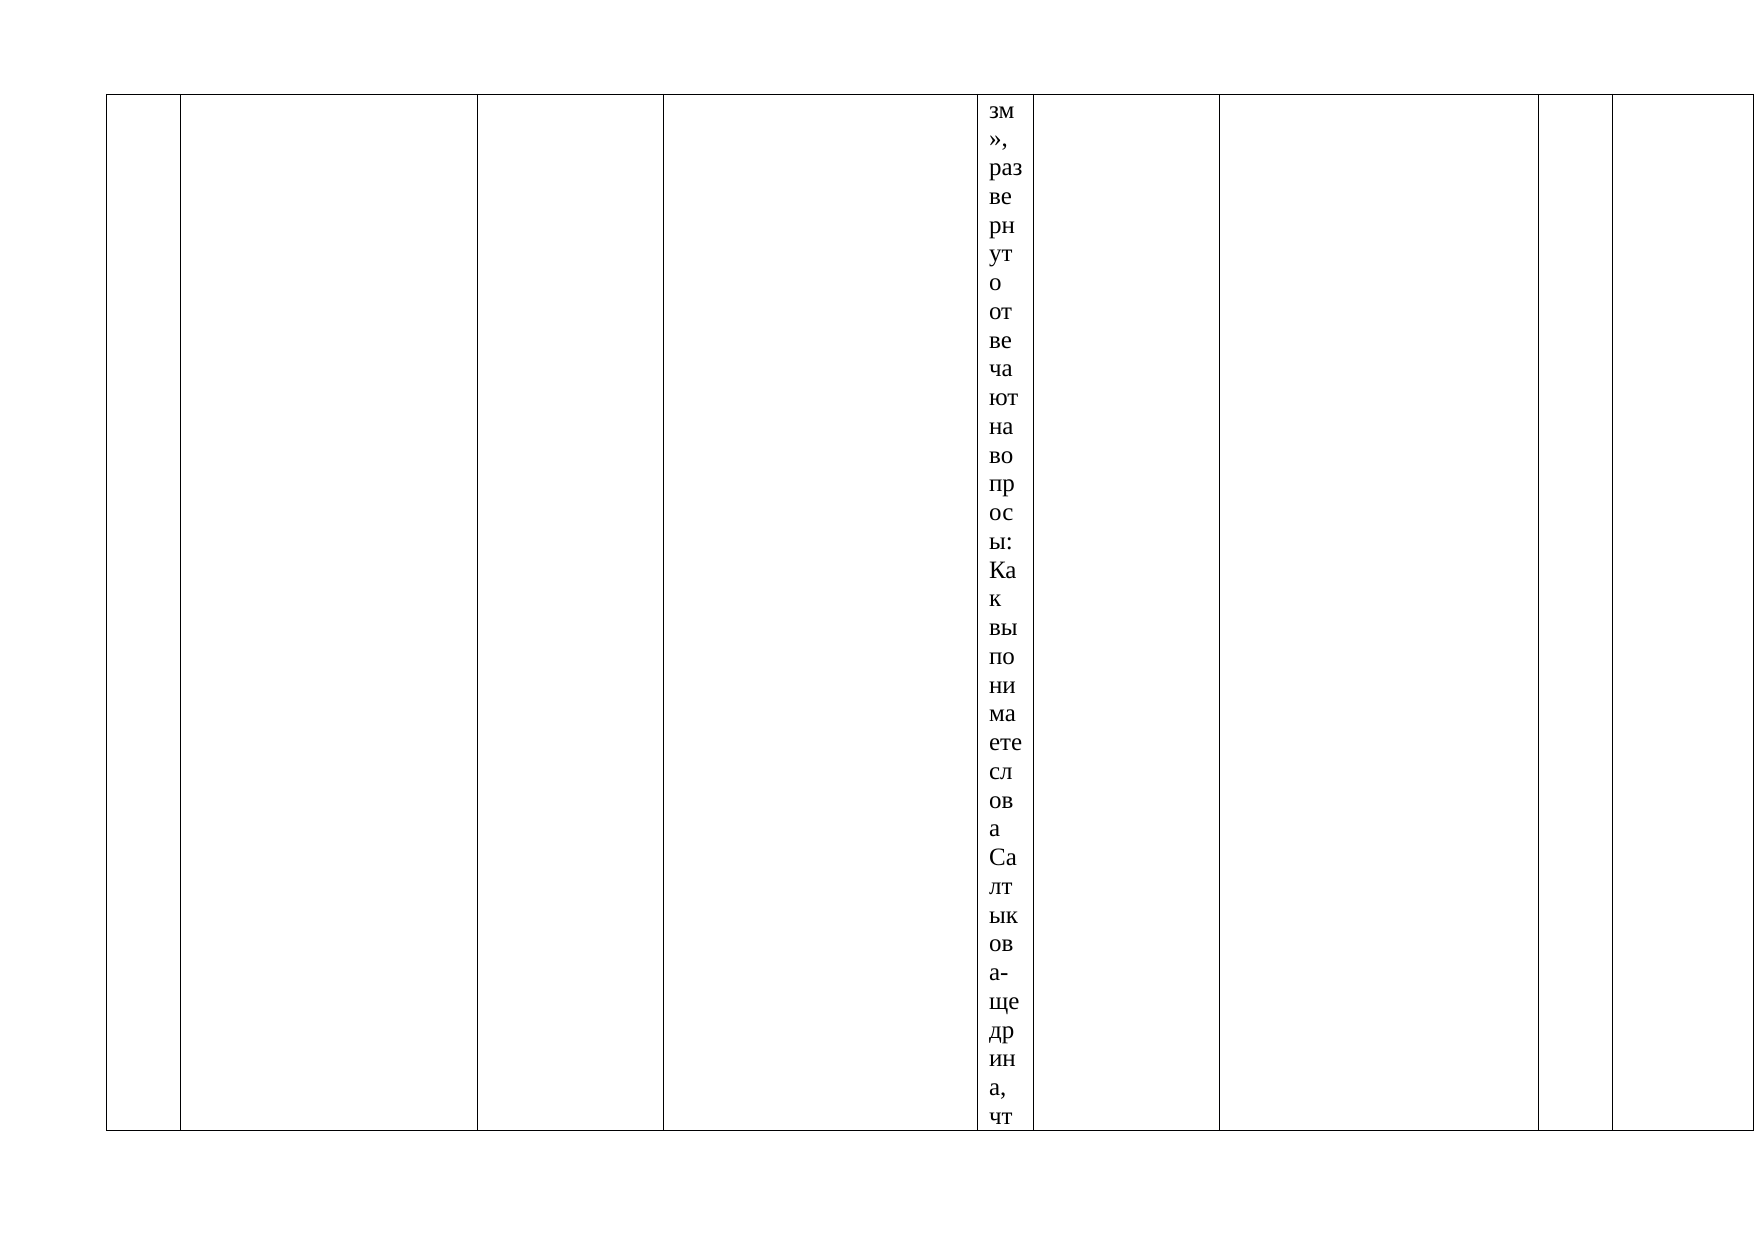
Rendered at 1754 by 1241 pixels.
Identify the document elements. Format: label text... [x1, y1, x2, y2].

table_cell [1613, 95, 1753, 1130]
table_cell [181, 95, 477, 1130]
table_cell [1034, 95, 1219, 1130]
table_cell [664, 95, 977, 1130]
table_cell [1539, 95, 1612, 1130]
table_cell [1220, 95, 1538, 1130]
table_cell зм», развернуто отвечают на вопросы: Как вы понимаете слова Салтыкова-щедрина, чт [978, 95, 1033, 1130]
table_cell [107, 95, 180, 1130]
table_cell [478, 95, 663, 1130]
